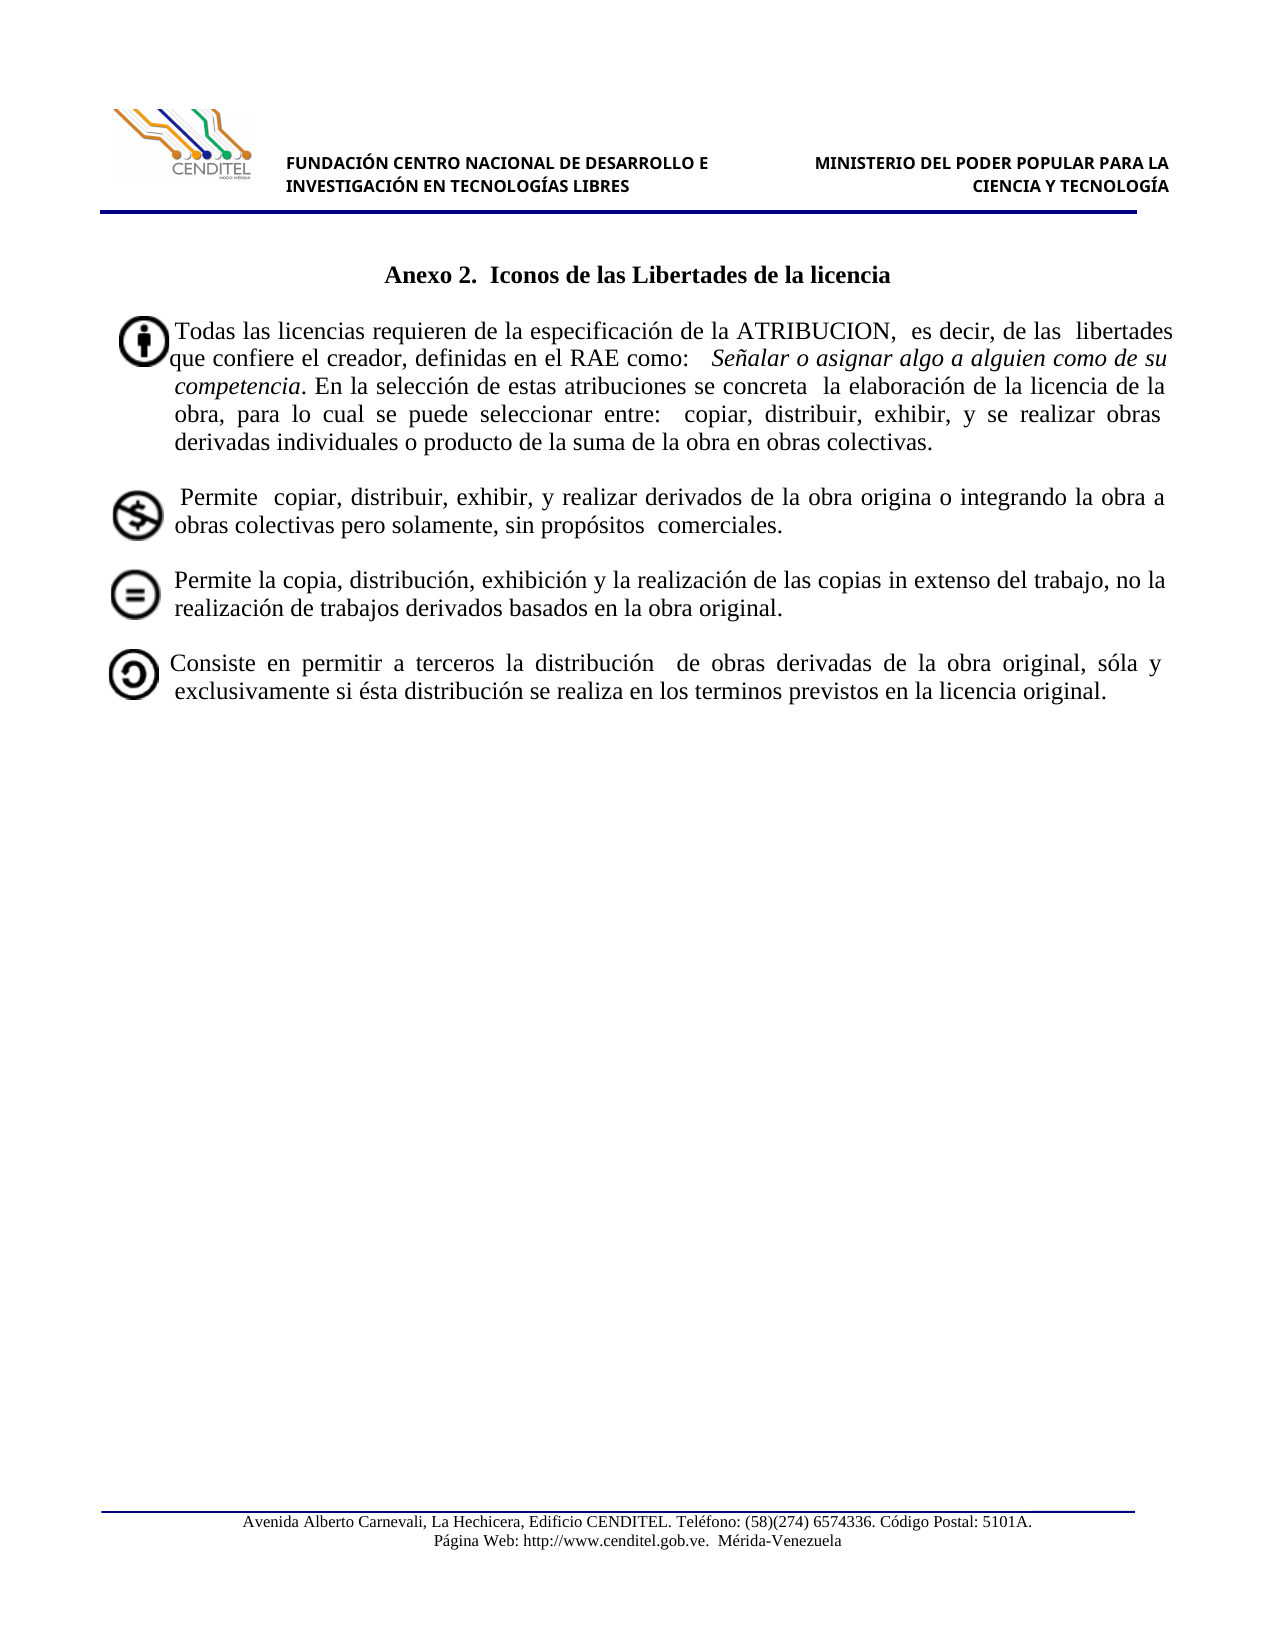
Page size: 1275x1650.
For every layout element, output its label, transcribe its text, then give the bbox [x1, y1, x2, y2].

picture [108, 649, 159, 700]
picture [119, 316, 170, 367]
picture [113, 109, 256, 183]
text Consiste en permitir a terceros la distribución de obras derivadas de la obra original, sóla y exclusivamente si ésta distribución se realiza en los terminos previstos en la licencia original. [100, 649, 1174, 705]
picture [112, 490, 164, 541]
text Anexo 2. Iconos de las Libertades de la licencia [100, 261, 1174, 289]
picture [110, 569, 161, 620]
text Permite copiar, distribuir, exhibir, y realizar derivados de la obra origina o integrando la obra a obras colectivas pero solamente, sin propósitos comerciales. [100, 483, 1174, 538]
text Todas las licencias requieren de la especificación de la ATRIBUCION, es decir, de las libertades que confiere el creador, definidas en el RAE como: Señalar o asignar algo a alguien como de su competencia. En la selección de estas atribuciones se concreta la elaboración de la licencia de la obra, para lo cual se puede seleccionar entre: copiar, distribuir, exhibir, y se realizar obras derivadas individuales o producto de la suma de la obra en obras colectivas. [100, 317, 1174, 455]
text Permite la copia, distribución, exhibición y la realización de las copias in extenso del trabajo, no la realización de trabajos derivados basados en la obra original. [100, 566, 1174, 622]
